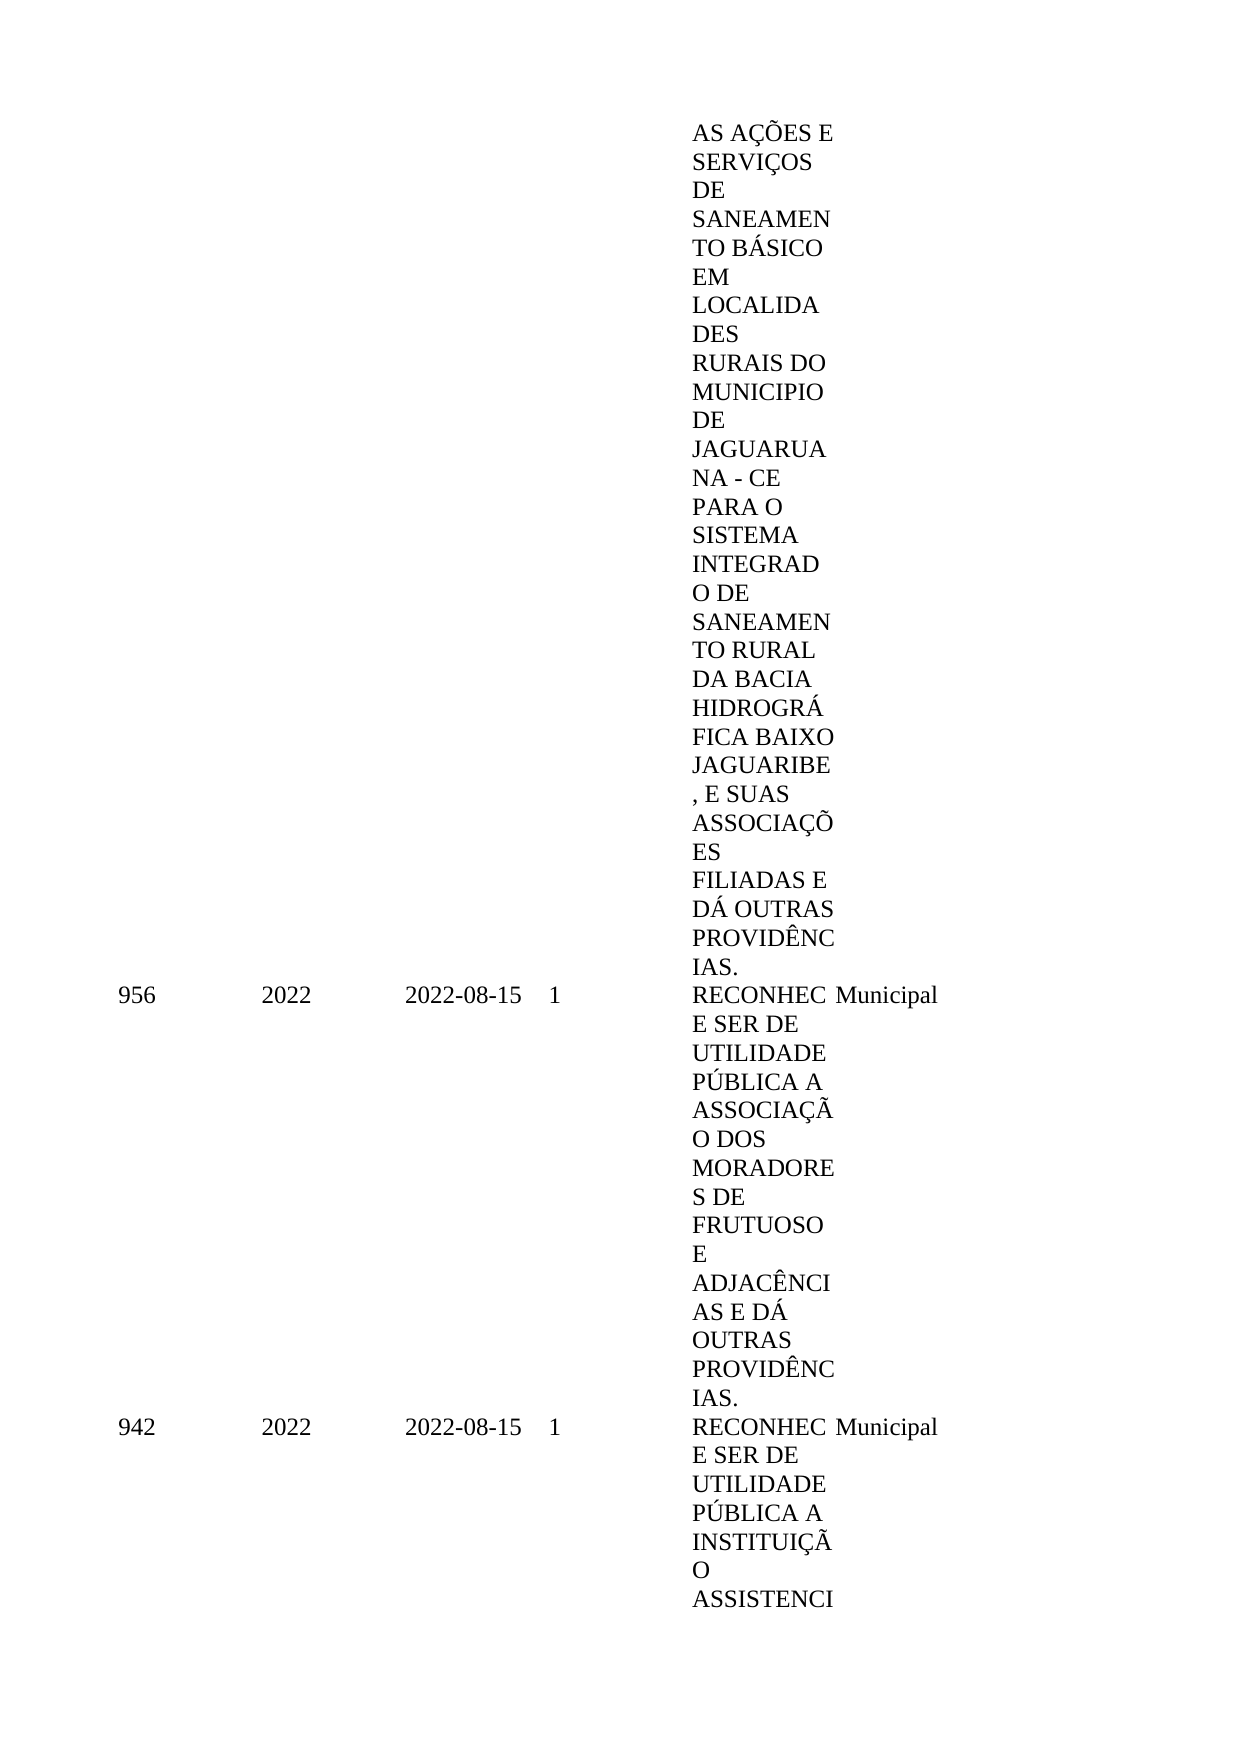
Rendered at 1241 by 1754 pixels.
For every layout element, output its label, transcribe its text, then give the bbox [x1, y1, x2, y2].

table_cell Municipal [835, 1412, 979, 1613]
table_cell [835, 118, 979, 981]
table_cell 2022-08-15 [405, 981, 548, 1412]
table_cell [405, 118, 548, 981]
table_cell 956 [118, 981, 261, 1412]
table_cell [548, 118, 692, 981]
table_cell RECONHECE SER DE UTILIDADE PÚBLICA A ASSOCIAÇÃO DOS MORADORES DE FRUTUOSO E ADJACÊNCIAS E DÁ OUTRAS PROVIDÊNCIAS. [692, 981, 835, 1412]
table_cell [118, 118, 261, 981]
table_cell [261, 118, 405, 981]
table_cell 2022 [261, 1412, 405, 1613]
table_cell 1 [548, 1412, 692, 1613]
table_cell Municipal [835, 981, 979, 1412]
table_cell 1 [548, 981, 692, 1412]
table_cell 2022 [261, 981, 405, 1412]
table_cell RECONHECE SER DE UTILIDADE PÚBLICA A INSTITUIÇÃO ASSISTENCI [692, 1412, 835, 1613]
table_cell AS AÇÕES E SERVIÇOS DE SANEAMENTO BÁSICO EM LOCALIDADES RURAIS DO MUNICIPIO DE JAGUARUANA - CE PARA O SISTEMA INTEGRADO DE SANEAMENTO RURAL DA BACIA HIDROGRÁFICA BAIXO JAGUARIBE, E SUAS ASSOCIAÇÕES FILIADAS E DÁ OUTRAS PROVIDÊNCIAS. [692, 118, 835, 981]
table_cell 942 [118, 1412, 261, 1613]
table_cell [979, 1412, 1122, 1613]
table_cell [979, 118, 1122, 981]
table_cell 2022-08-15 [405, 1412, 548, 1613]
table_cell [979, 981, 1122, 1412]
